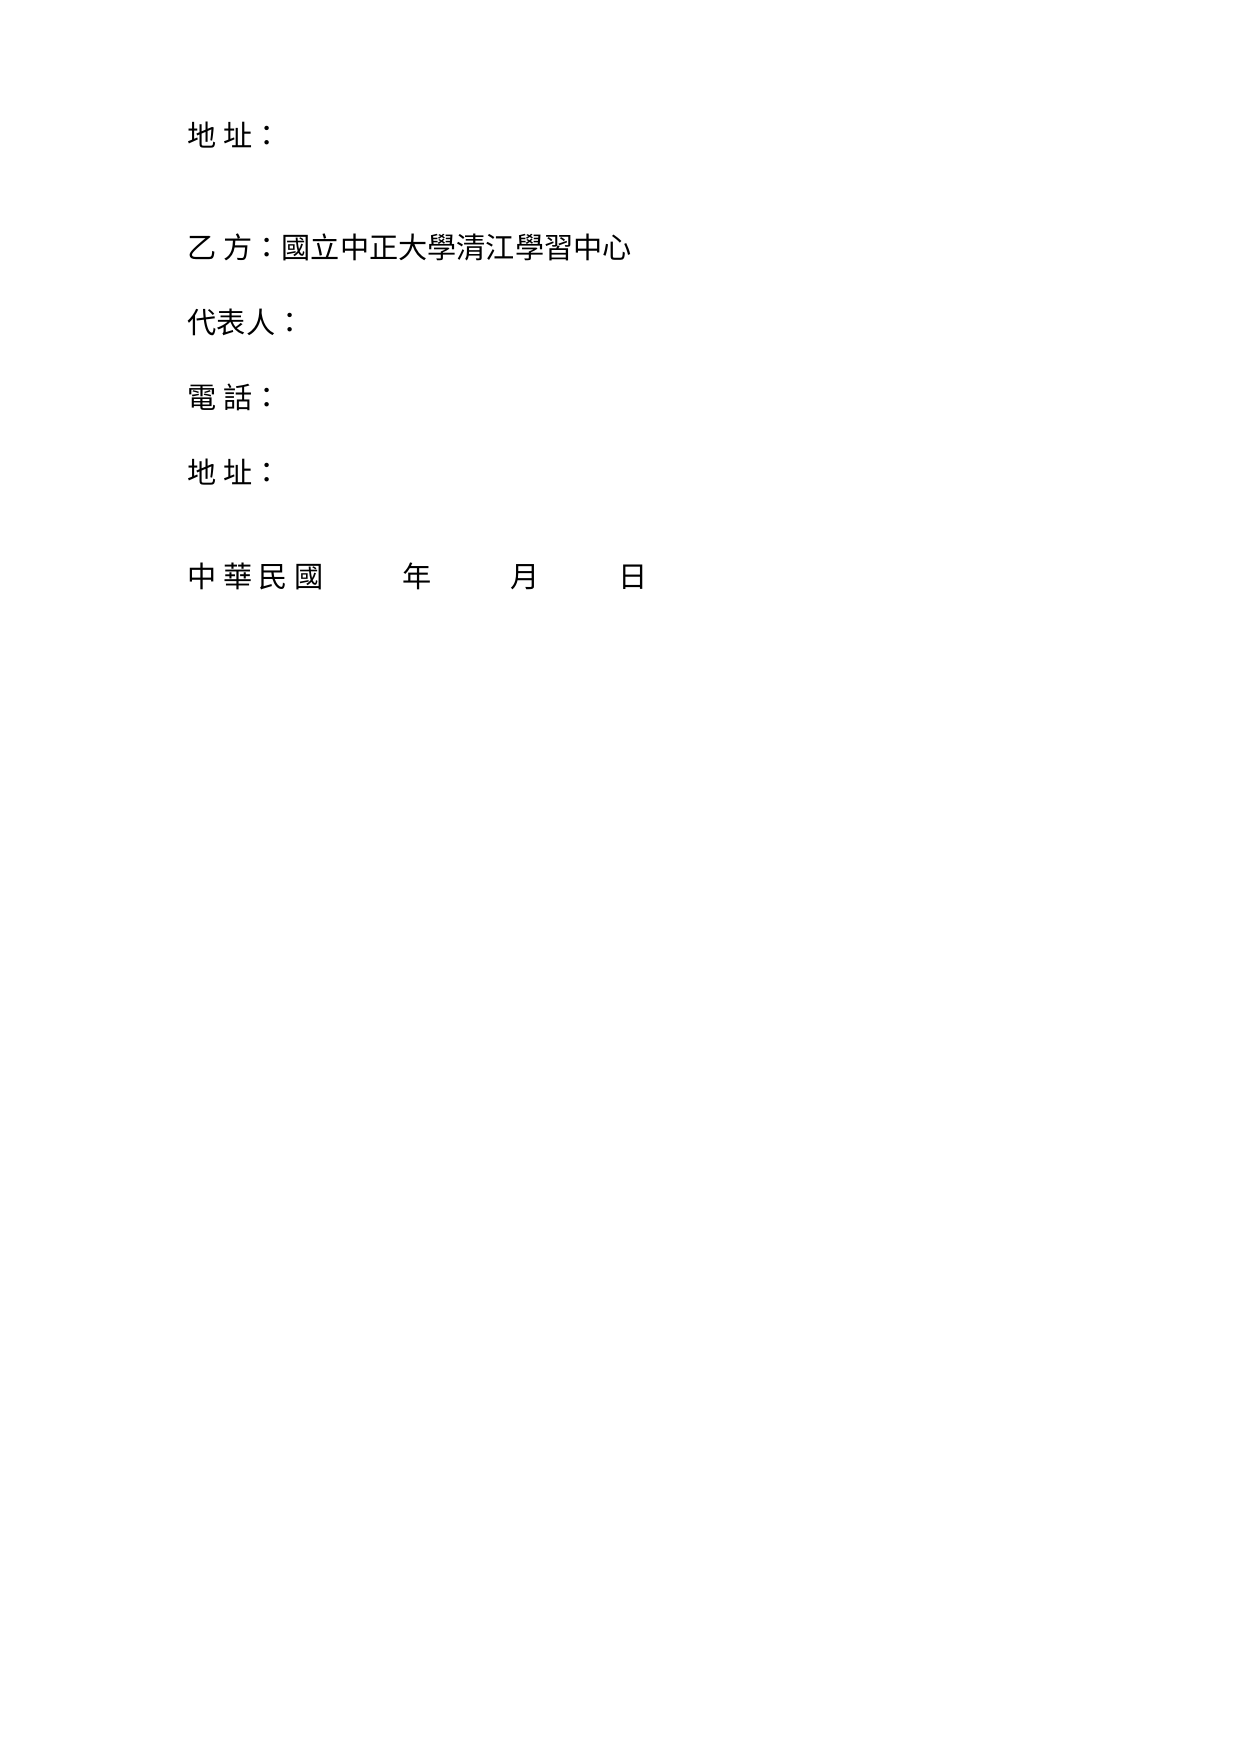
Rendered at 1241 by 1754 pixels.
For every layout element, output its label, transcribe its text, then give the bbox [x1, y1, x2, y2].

text 地 址： [187, 89, 1053, 164]
text 中 華 民 國 年 月 日 [187, 531, 1053, 606]
text 乙 方：國立中正大學清江學習中心 [187, 202, 1053, 277]
text 電 話： 地 址： [187, 352, 1053, 502]
text 代表人： [187, 277, 1053, 352]
